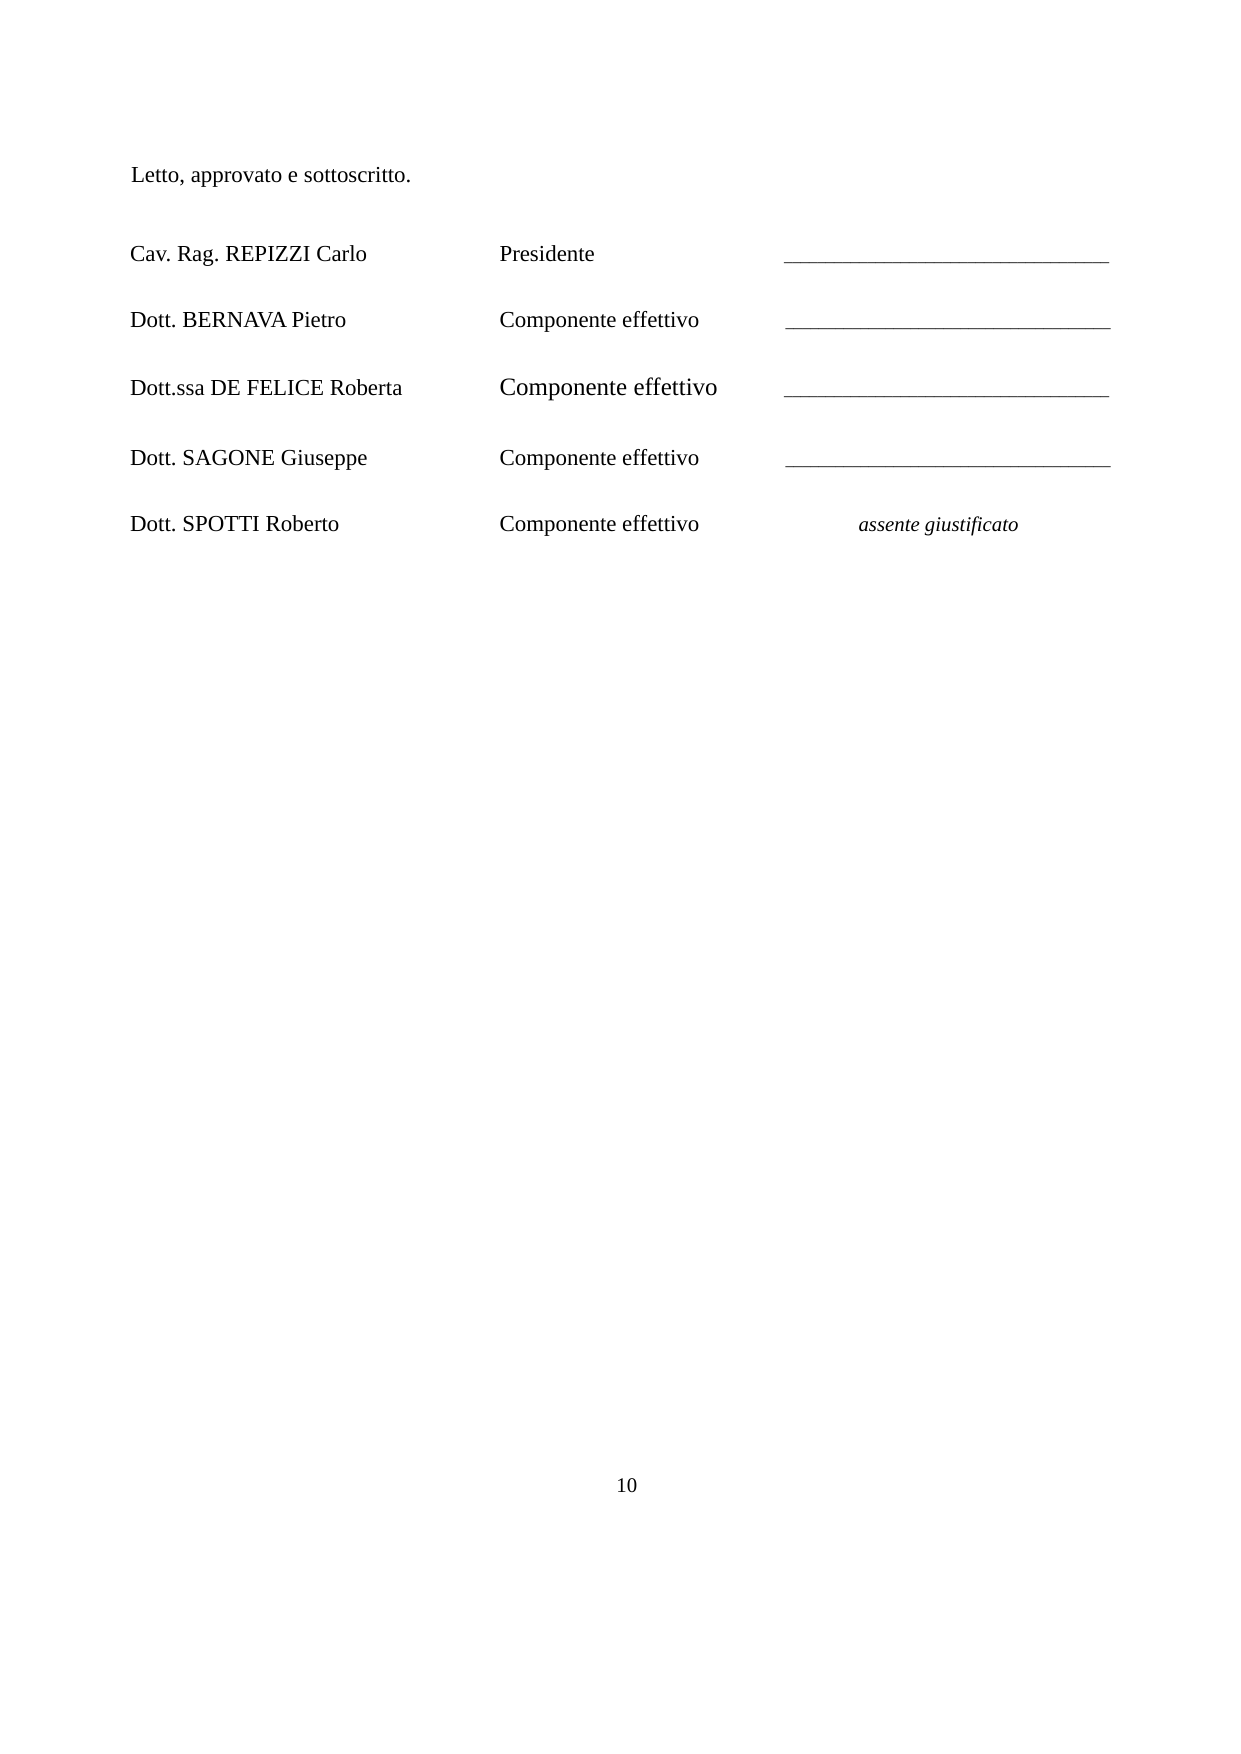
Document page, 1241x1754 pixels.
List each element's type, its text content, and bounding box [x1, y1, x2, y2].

text Dott. SAGONE Giuseppe Componente effettivo _______________________________________ [130, 444, 1122, 470]
text Dott. BERNAVA Pietro Componente effettivo _______________________________________ [130, 306, 1122, 332]
text Dott. SPOTTI Roberto Componente effettivo assente giustificato [130, 509, 1122, 536]
text Cav. Rag. REPIZZI Carlo Presidente _______________________________________ [130, 240, 1122, 267]
text Letto, approvato e sottoscritto. [131, 161, 1122, 188]
text Dott.ssa DE FELICE Roberta Componente effettivo _______________________________________ [130, 372, 1122, 401]
